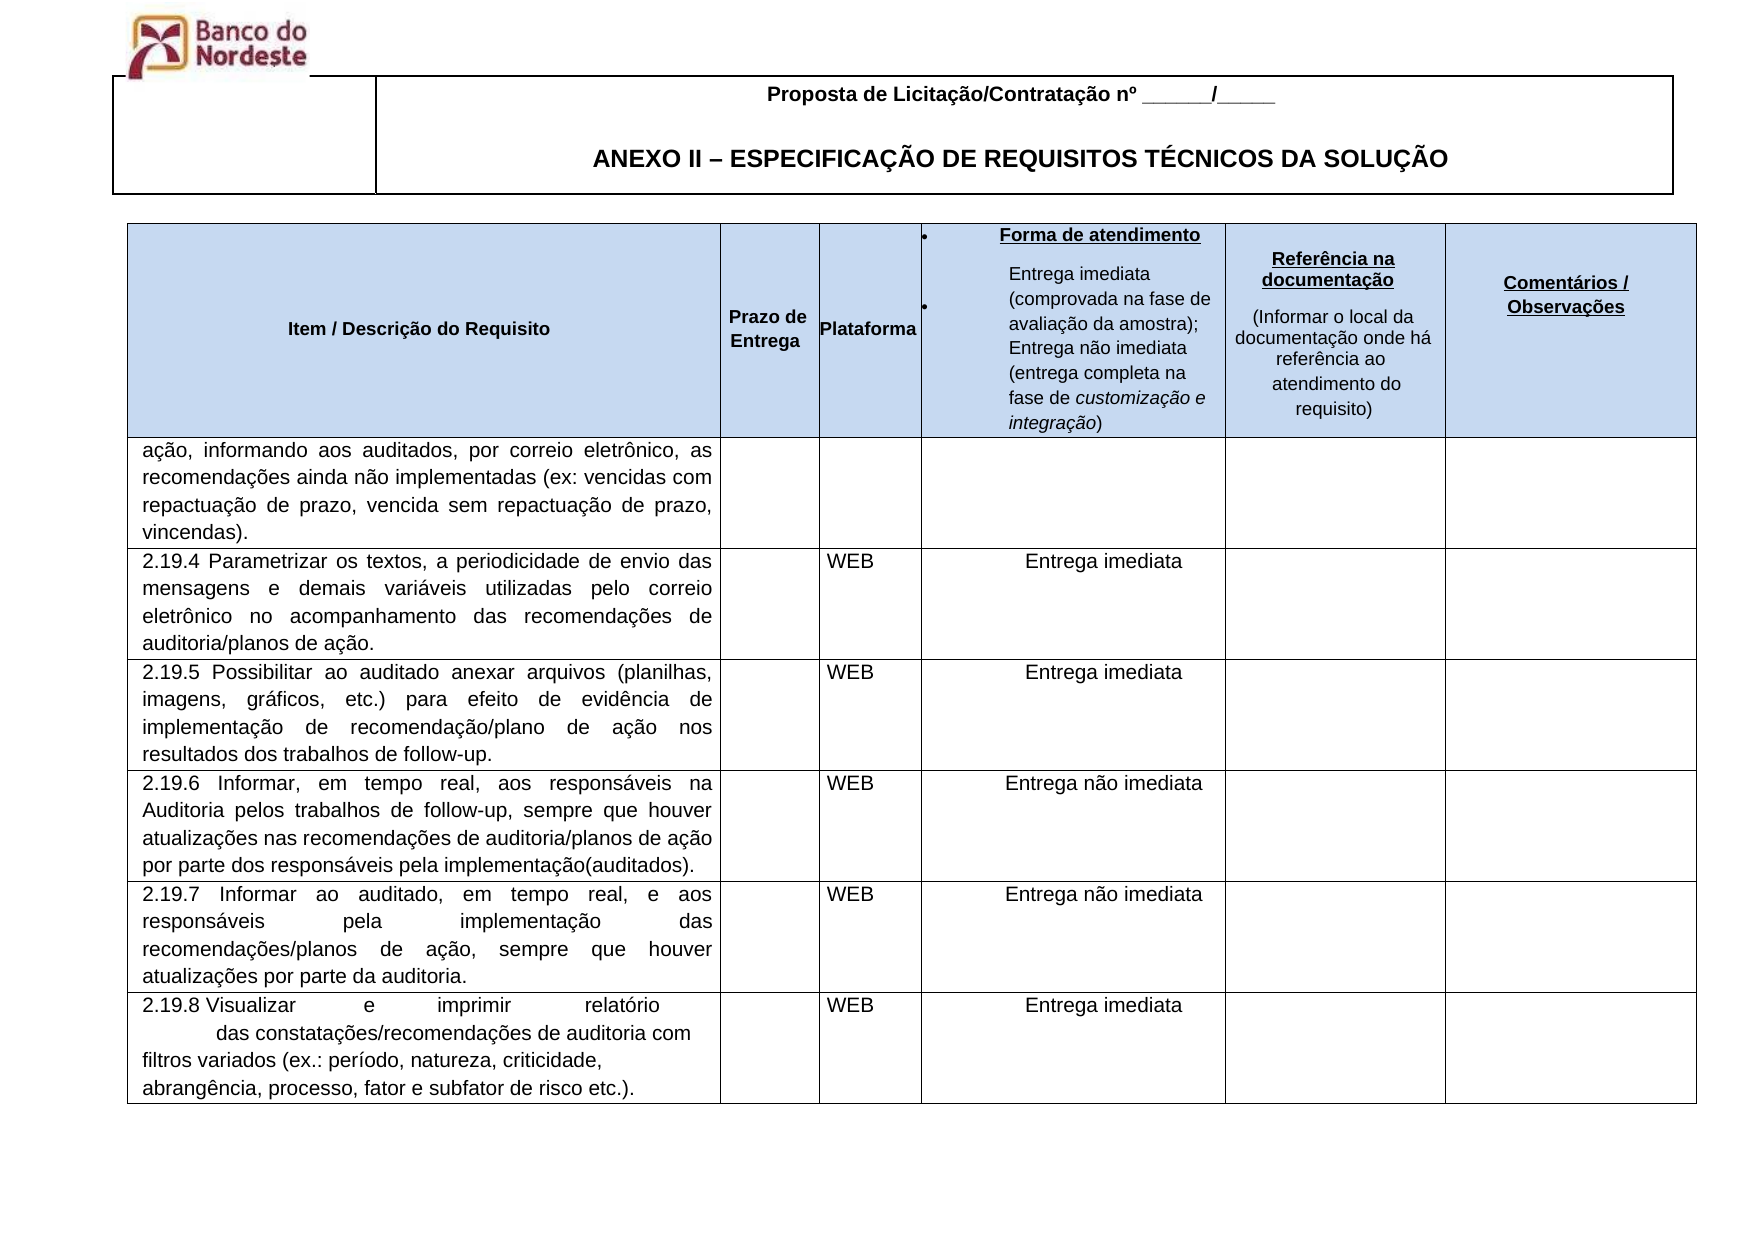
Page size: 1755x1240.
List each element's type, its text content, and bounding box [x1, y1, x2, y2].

table_cell 2.19.8 Visualizar e imprimir relatório das constatações/recomendações de auditoria com filtros variados (ex.: período, natureza, criticidade, abrangência, processo, fator e subfator de risco etc.). [128, 993, 720, 1103]
table_cell [1446, 993, 1696, 1103]
table_cell [1446, 549, 1696, 659]
table_cell [1226, 882, 1445, 992]
table_cell Entrega não imediata [999, 882, 1225, 992]
table_cell [1226, 438, 1445, 548]
table_cell Prazo de Entrega [721, 224, 819, 437]
table_cell [721, 660, 819, 770]
table_cell Entrega não imediata [999, 771, 1225, 881]
table_cell WEB [820, 771, 921, 881]
table_cell [922, 993, 999, 1103]
table_cell [1446, 438, 1696, 548]
table_cell WEB [820, 882, 921, 992]
table_cell [1226, 771, 1445, 881]
table_cell [1226, 549, 1445, 659]
table_cell [721, 771, 819, 881]
table_cell [922, 438, 999, 548]
table_cell Comentários / Observações [1446, 224, 1696, 437]
table_cell Plataforma [820, 224, 921, 437]
table_cell [922, 882, 999, 992]
table_cell 2.19.7 Informar ao auditado, em tempo real, e aos responsáveis pela implementação das recomendações/planos de ação, sempre que houver atualizações por parte da auditoria. [128, 882, 720, 992]
table_cell [999, 438, 1225, 548]
table_cell WEB [820, 993, 921, 1103]
table_cell [721, 993, 819, 1103]
table_cell Entrega imediata [999, 660, 1225, 770]
table_cell [922, 771, 999, 881]
table_cell [820, 438, 921, 548]
table_cell [1446, 660, 1696, 770]
table_cell Entrega imediata [999, 993, 1225, 1103]
table_cell [721, 549, 819, 659]
table_cell [922, 660, 999, 770]
table_cell [1446, 771, 1696, 881]
table_cell 2.19.6 Informar, em tempo real, aos responsáveis na Auditoria pelos trabalhos de follow-up, sempre que houver atualizações nas recomendações de auditoria/planos de ação por parte dos responsáveis pela implementação(auditados). [128, 771, 720, 881]
table_cell ação, informando aos auditados, por correio eletrônico, as recomendações ainda não implementadas (ex: vencidas com repactuação de prazo, vencida sem repactuação de prazo, vincendas). [128, 438, 720, 548]
table_cell [1226, 660, 1445, 770]
table_cell Referência na documentação (Informar o local da documentação onde há referência ao atendimento do requisito) [1226, 224, 1445, 437]
table_cell [922, 549, 999, 659]
table_cell [721, 882, 819, 992]
table_cell [721, 438, 819, 548]
table_cell Forma de atendimento Entrega imediata (comprovada na fase de avaliação da amostra); Entrega não imediata (entrega completa na fase de customização e integração) [999, 224, 1225, 437]
table_cell 2.19.5 Possibilitar ao auditado anexar arquivos (planilhas, imagens, gráficos, etc.) para efeito de evidência de implementação de recomendação/plano de ação nos resultados dos trabalhos de follow-up. [128, 660, 720, 770]
table_cell WEB [820, 549, 921, 659]
table_cell Entrega imediata [999, 549, 1225, 659]
table_cell [1446, 882, 1696, 992]
table_cell 2.19.4 Parametrizar os textos, a periodicidade de envio das mensagens e demais variáveis utilizadas pelo correio eletrônico no acompanhamento das recomendações de auditoria/planos de ação. [128, 549, 720, 659]
table_cell [922, 224, 999, 437]
table_cell Item / Descrição do Requisito [128, 224, 720, 437]
table_cell [1226, 993, 1445, 1103]
table_cell WEB [820, 660, 921, 770]
